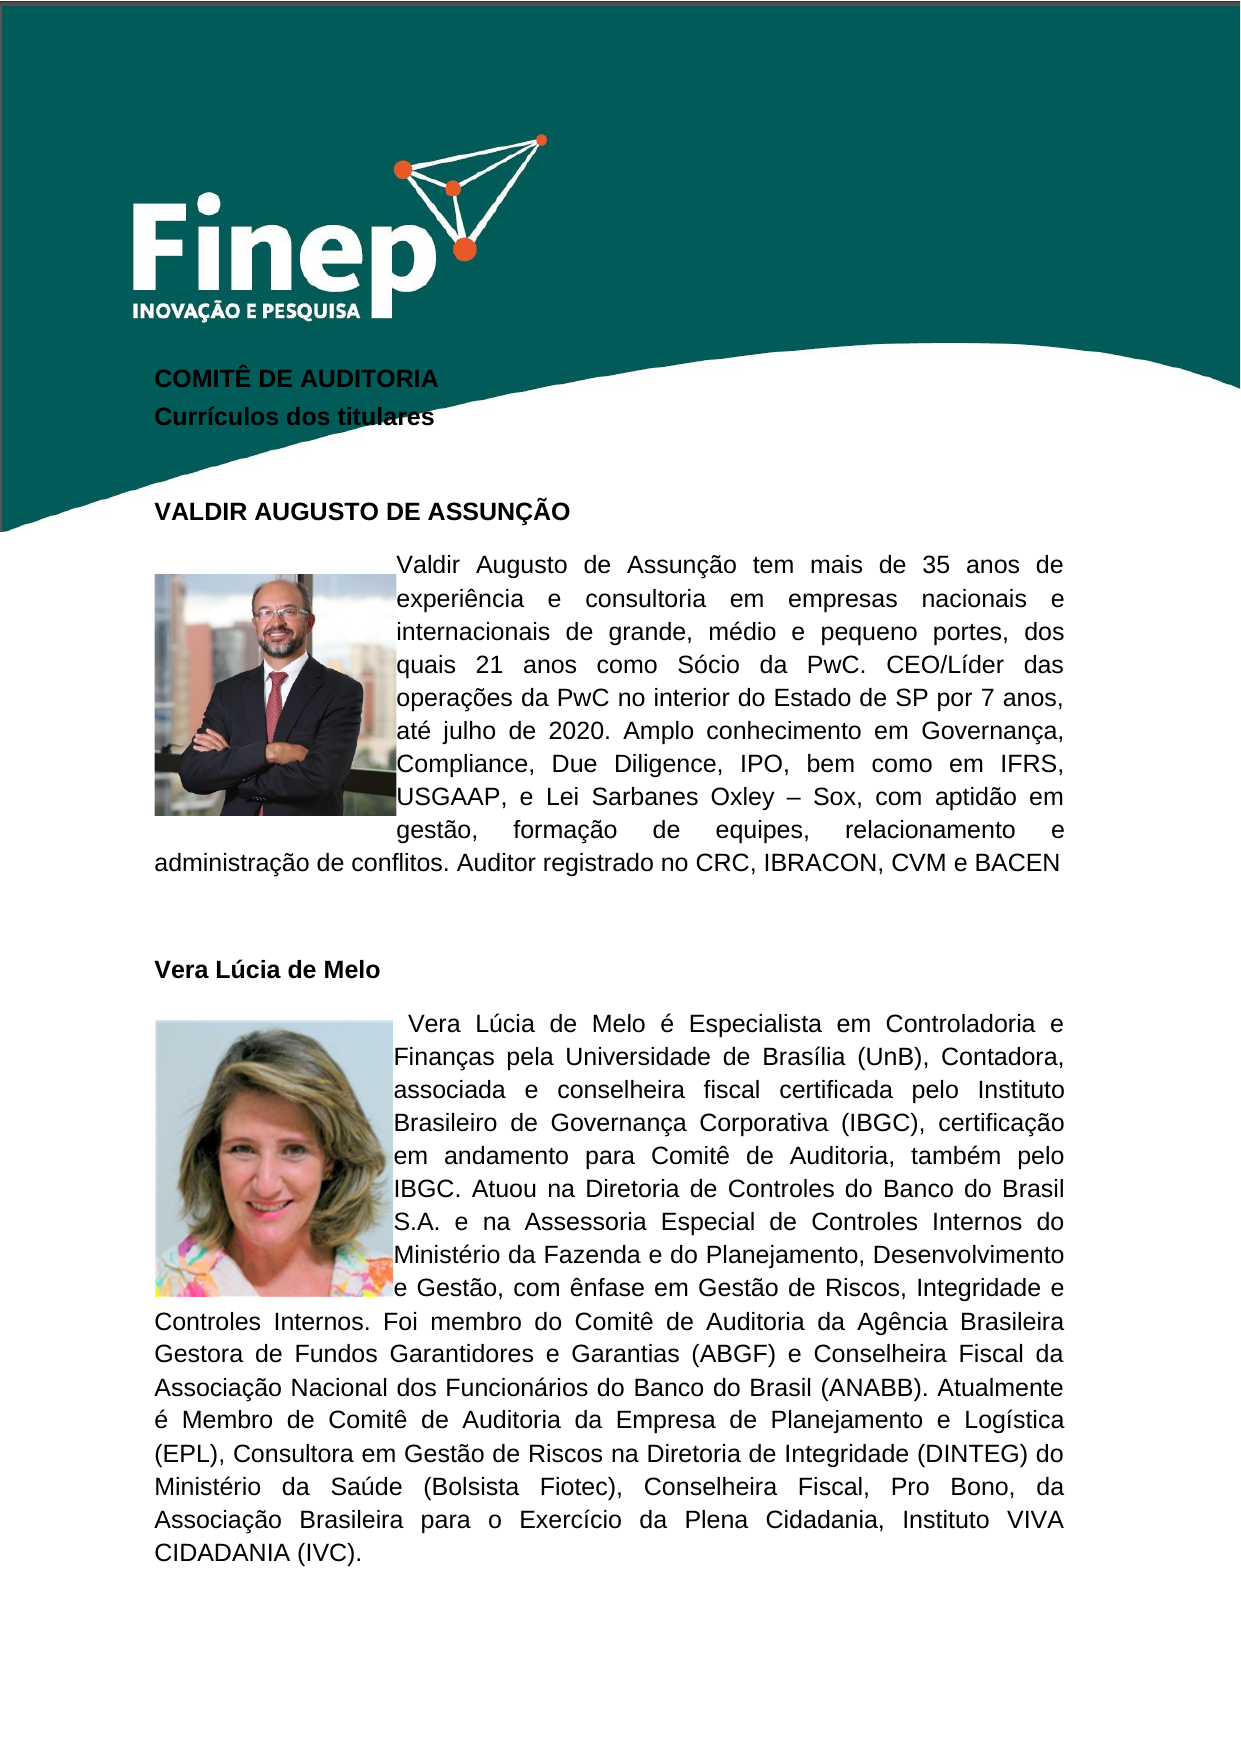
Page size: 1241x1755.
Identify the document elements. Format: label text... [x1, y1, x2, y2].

text Valdir Augusto de Assunção tem mais de 35 anos de experiência e consultoria em empresas nacionais e internacionais de grande, médio e pequeno portes, dos quais 21 anos como Sócio da PwC. CEO/Líder das operações da PwC no interior do Estado de SP por 7 anos, até julho de 2020. Amplo conhecimento em Governança, Compliance, Due Diligence, IPO, bem como em IFRS, USGAAP, e Lei Sarbanes Oxley – Sox, com aptidão em gestão, formação de equipes, relacionamento e administração de conflitos. Auditor registrado no CRC, IBRACON, CVM e BACEN [154, 551, 1066, 876]
text Vera Lúcia de Melo [154, 955, 1066, 984]
text Vera Lúcia de Melo é Especialista em Controladoria e Finanças pela Universidade de Brasília (UnB), Contadora, associada e conselheira fiscal certificada pelo Instituto Brasileiro de Governança Corporativa (IBGC), certificação em andamento para Comitê de Auditoria, também pelo IBGC. Atuou na Diretoria de Controles do Banco do Brasil S.A. e na Assessoria Especial de Controles Internos do Ministério da Fazenda e do Planejamento, Desenvolvimento e Gestão, com ênfase em Gestão de Riscos, Integridade e Controles Internos. Foi membro do Comitê de Auditoria da Agência Brasileira Gestora de Fundos Garantidores e Garantias (ABGF) e Conselheira Fiscal da Associação Nacional dos Funcionários do Banco do Brasil (ANABB). Atualmente é Membro de Comitê de Auditoria da Empresa de Planejamento e Logística (EPL), Consultora em Gestão de Riscos na Diretoria de Integridade (DINTEG) do Ministério da Saúde (Bolsista Fiotec), Conselheira Fiscal, Pro Bono, da Associação Brasileira para o Exercício da Plena Cidadania, Instituto VIVA CIDADANIA (IVC). [154, 1009, 1066, 1566]
